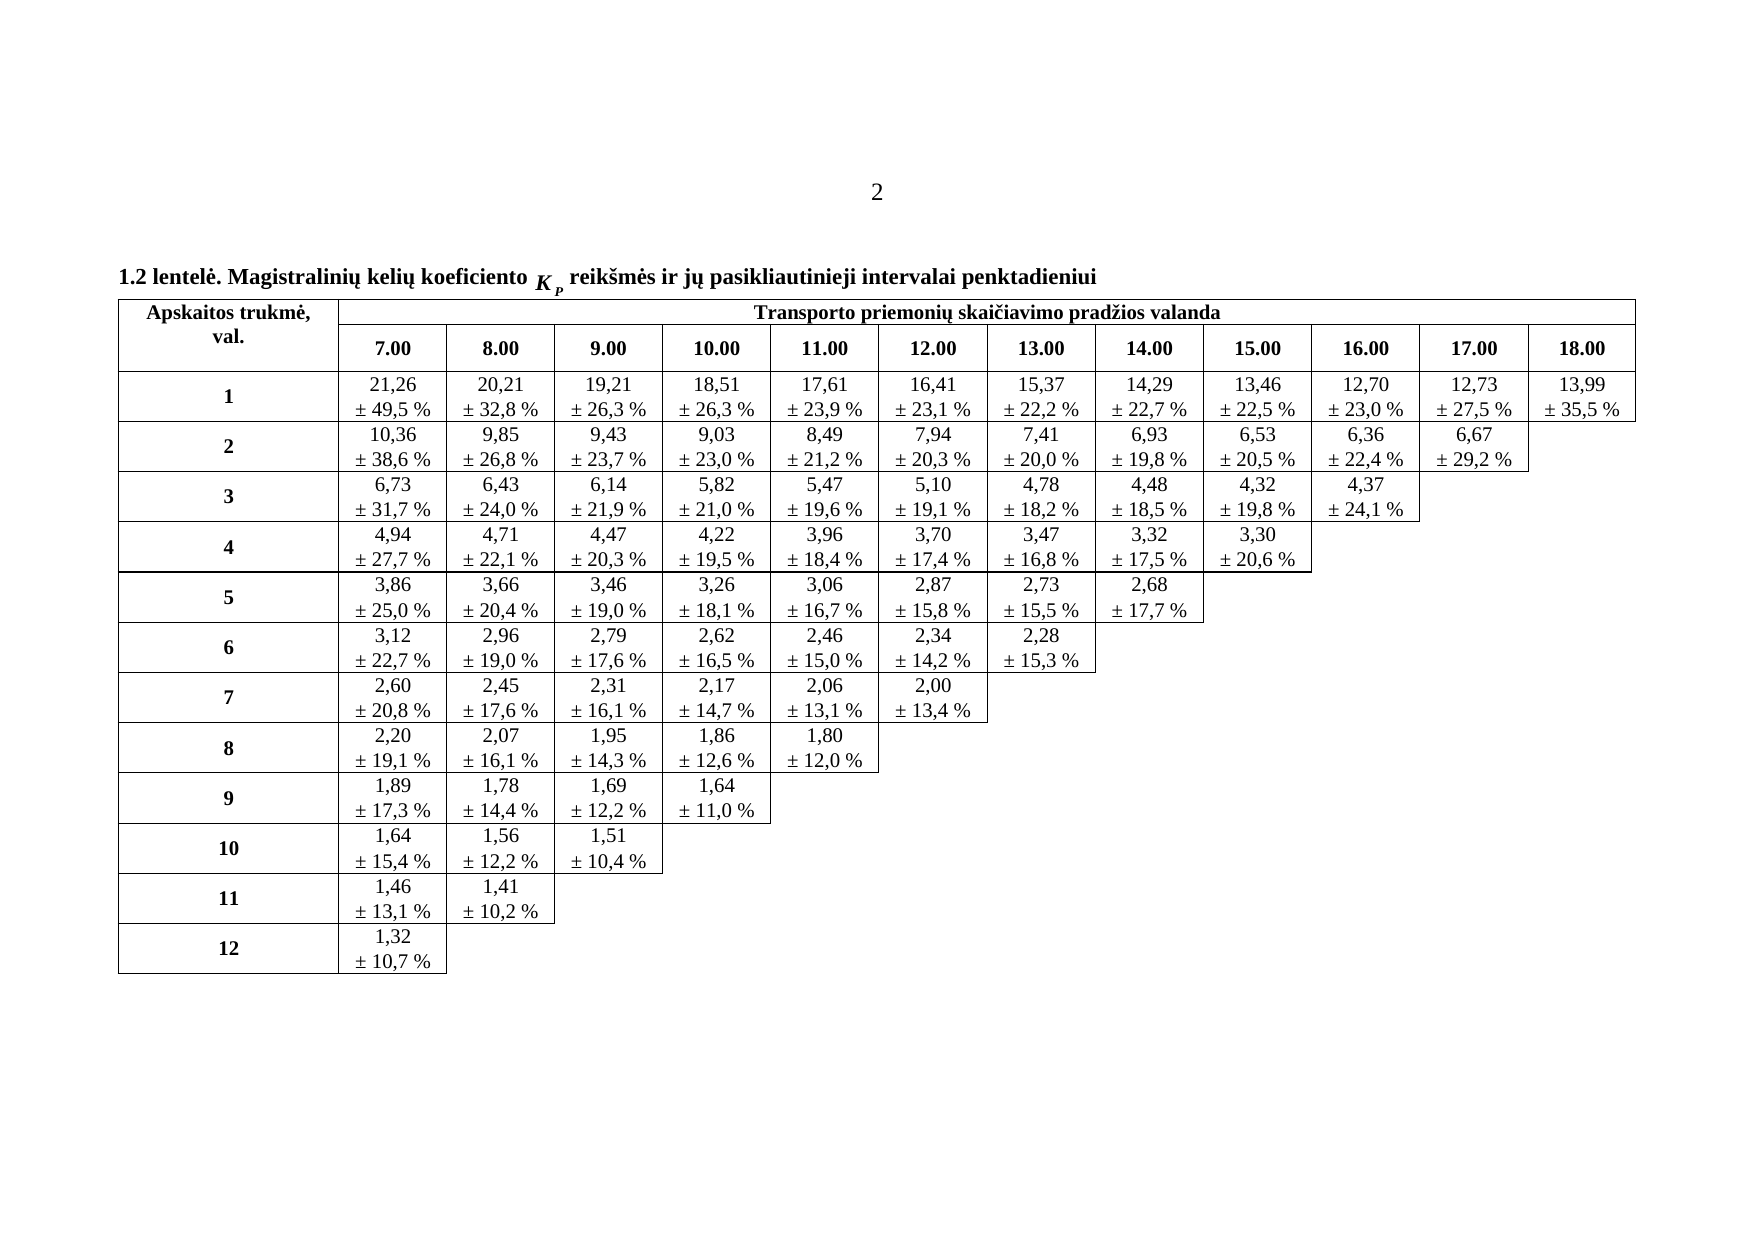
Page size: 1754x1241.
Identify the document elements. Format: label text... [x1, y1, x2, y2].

table_cell ± 20,6 % [1204, 546, 1311, 571]
table_cell ± 20,8 % [339, 697, 446, 722]
table_cell [1312, 948, 1420, 973]
table_cell ± 13,4 % [879, 697, 987, 722]
table_cell [663, 948, 771, 973]
table_cell 4,22 [663, 522, 770, 546]
table_cell 6 [119, 623, 338, 672]
table_cell 2,07 [447, 723, 554, 747]
table_cell [1203, 772, 1312, 797]
table_cell ± 15,8 % [879, 596, 987, 622]
table_cell ± 21,0 % [663, 496, 770, 521]
table_cell 2,31 [555, 673, 662, 697]
table_cell 3,86 [339, 573, 446, 596]
table_cell ± 14,7 % [663, 697, 770, 722]
table_cell [1095, 747, 1203, 772]
table_cell [447, 948, 554, 973]
table_cell 4,78 [988, 472, 1095, 496]
table_cell ± 14,2 % [879, 647, 987, 672]
table_cell 5,47 [771, 472, 878, 496]
table_cell 4,94 [339, 522, 446, 546]
table_cell [1312, 747, 1420, 772]
table_cell [1095, 697, 1203, 722]
table_cell ± 23,0 % [1312, 396, 1419, 421]
table_cell [555, 874, 662, 898]
table_cell 18,51 [663, 372, 770, 396]
table_cell ± 20,3 % [879, 446, 987, 471]
table_cell [1420, 772, 1528, 797]
table_cell [1420, 898, 1528, 923]
table_cell [879, 898, 987, 923]
text 1.2 lentelė. Magistralinių kelių koeficiento reikšmės ir jų pasikliautinieji intervalai penktadieniui [118, 263, 1636, 299]
table_cell 2,87 [879, 573, 987, 596]
table_cell [1203, 672, 1312, 697]
table_cell 13,46 [1204, 372, 1311, 396]
table_cell [771, 948, 879, 973]
table_cell ± 23,0 % [663, 446, 770, 471]
table_cell [987, 722, 1095, 747]
table_cell 3,32 [1096, 522, 1203, 546]
table_cell [879, 747, 987, 772]
table_cell ± 19,8 % [1096, 446, 1203, 471]
table_cell 16.00 [1312, 325, 1419, 371]
table_cell 12,73 [1420, 372, 1528, 396]
table_cell [771, 923, 879, 948]
table_cell [1095, 848, 1203, 873]
table_cell 5,10 [879, 472, 987, 496]
table_cell [1312, 923, 1420, 948]
table_cell [1203, 722, 1312, 747]
table_cell ± 32,8 % [447, 396, 554, 421]
table_cell 12,70 [1312, 372, 1419, 396]
table_cell ± 21,2 % [771, 446, 878, 471]
table_cell [1529, 446, 1636, 471]
table_cell [1312, 571, 1420, 596]
table_cell [987, 823, 1095, 847]
table_cell [987, 848, 1095, 873]
table_cell ± 19,8 % [1204, 496, 1311, 521]
table_cell ± 12,2 % [555, 797, 662, 822]
table_cell ± 10,2 % [447, 898, 554, 923]
table_cell 2,62 [663, 623, 770, 647]
table_cell 2,60 [339, 673, 446, 697]
table_cell [1420, 747, 1528, 772]
table_cell ± 24,1 % [1312, 496, 1419, 521]
table_cell ± 25,0 % [339, 596, 446, 622]
table_cell 7,41 [988, 422, 1095, 446]
table_cell 2,06 [771, 673, 878, 697]
table_cell [1528, 923, 1636, 948]
table_cell [1528, 797, 1636, 822]
table_cell [1528, 471, 1636, 496]
table_cell 1,86 [663, 723, 770, 747]
table_cell 16,41 [879, 372, 987, 396]
table_cell 1,95 [555, 723, 662, 747]
table_cell 2,00 [879, 673, 987, 697]
table_cell [1528, 647, 1636, 672]
table_cell [1420, 797, 1528, 822]
table_cell [1529, 422, 1636, 446]
table_cell 4,48 [1096, 472, 1203, 496]
table_cell 2,17 [663, 673, 770, 697]
table_cell [1528, 622, 1636, 647]
table_cell ± 22,4 % [1312, 446, 1419, 471]
table_header Apskaitos trukmė, val. [119, 300, 338, 371]
table_cell [1312, 546, 1420, 571]
table_cell [987, 873, 1095, 898]
table_cell 1,64 [663, 773, 770, 797]
table_cell 17.00 [1420, 325, 1528, 371]
table_cell 3,26 [663, 573, 770, 596]
table_cell [1095, 722, 1203, 747]
table_cell 1,64 [339, 824, 446, 847]
table_cell [1095, 797, 1203, 822]
table_cell [987, 747, 1095, 772]
table_cell 15.00 [1204, 325, 1311, 371]
table_cell [1095, 772, 1203, 797]
table_cell ± 19,1 % [339, 747, 446, 772]
table_cell ± 23,7 % [555, 446, 662, 471]
table_cell [1312, 697, 1420, 722]
table_cell 12 [119, 924, 338, 973]
table_cell ± 16,1 % [555, 697, 662, 722]
table_cell ± 19,0 % [447, 647, 554, 672]
table_cell 9,85 [447, 422, 554, 446]
table_cell 1,80 [771, 723, 878, 747]
table_cell [1420, 823, 1528, 847]
table_cell [1203, 873, 1312, 898]
table_cell 7.00 [339, 325, 446, 371]
table_cell ± 16,7 % [771, 596, 878, 622]
table_cell ± 17,6 % [555, 647, 662, 672]
table_cell [1204, 573, 1312, 596]
table_cell [1203, 923, 1312, 948]
table_cell [879, 873, 987, 898]
table_cell [663, 898, 771, 923]
table_cell [1203, 647, 1312, 672]
table_cell [1528, 571, 1636, 596]
table_cell 18.00 [1529, 325, 1635, 371]
table_cell ± 22,7 % [1096, 396, 1203, 421]
table_cell ± 20,0 % [988, 446, 1095, 471]
table_cell [771, 823, 879, 847]
table_cell 13,99 [1529, 372, 1635, 396]
table_cell ± 20,3 % [555, 546, 662, 571]
table_cell [879, 823, 987, 847]
table_cell [1420, 672, 1528, 697]
table_cell 9,03 [663, 422, 770, 446]
table_cell ± 26,3 % [555, 396, 662, 421]
table_cell [1312, 848, 1420, 873]
table_cell ± 17,7 % [1096, 596, 1203, 622]
table_cell 1,41 [447, 874, 554, 898]
table_cell ± 15,4 % [339, 848, 446, 873]
table_cell 6,93 [1096, 422, 1203, 446]
table_cell ± 18,1 % [663, 596, 770, 622]
table_cell [1312, 596, 1420, 622]
table_cell 1,69 [555, 773, 662, 797]
table_cell [879, 797, 987, 822]
table_cell [1312, 772, 1420, 797]
table_cell [1420, 697, 1528, 722]
table_cell [1312, 797, 1420, 822]
table_cell [1420, 546, 1528, 571]
table_cell [879, 923, 987, 948]
table_cell [879, 723, 987, 747]
table_cell 8,49 [771, 422, 878, 446]
table_cell ± 22,5 % [1204, 396, 1311, 421]
table_cell [879, 848, 987, 873]
table_cell 20,21 [447, 372, 554, 396]
table_cell 10.00 [663, 325, 770, 371]
table_cell 19,21 [555, 372, 662, 396]
table_cell [1528, 823, 1636, 847]
table_cell ± 19,0 % [555, 596, 662, 622]
table_cell 2,79 [555, 623, 662, 647]
table_cell 9.00 [555, 325, 662, 371]
table_cell [1420, 496, 1528, 521]
table_cell ± 27,5 % [1420, 396, 1528, 421]
table_cell [987, 923, 1095, 948]
table_cell [771, 797, 879, 822]
table_cell [771, 773, 879, 797]
table_cell ± 22,1 % [447, 546, 554, 571]
table_cell [1095, 898, 1203, 923]
table_cell ± 22,2 % [988, 396, 1095, 421]
table_cell [988, 697, 1095, 722]
table_cell 2,68 [1096, 573, 1203, 596]
table_cell [1203, 848, 1312, 873]
table_cell 6,67 [1420, 422, 1528, 446]
table_cell [987, 797, 1095, 822]
table_cell [987, 948, 1095, 973]
table_cell ± 31,7 % [339, 496, 446, 521]
table_cell [1528, 596, 1636, 622]
table_cell 12.00 [879, 325, 987, 371]
table_cell 1,56 [447, 824, 554, 847]
table_cell 7,94 [879, 422, 987, 446]
table_cell 2,34 [879, 623, 987, 647]
table_cell [1203, 697, 1312, 722]
table_cell 21,26 [339, 372, 446, 396]
table_cell ± 16,8 % [988, 546, 1095, 571]
table_cell 4,47 [555, 522, 662, 546]
table_cell [1203, 622, 1312, 647]
table_cell ± 19,6 % [771, 496, 878, 521]
table_cell 5 [119, 573, 338, 622]
table_cell [1528, 546, 1636, 571]
table_cell ± 20,4 % [447, 596, 554, 622]
table_cell [555, 898, 662, 923]
table_cell ± 17,4 % [879, 546, 987, 571]
table_cell [663, 848, 771, 873]
table_cell [1203, 747, 1312, 772]
table_cell 1,51 [555, 824, 662, 847]
table_cell 3,30 [1204, 522, 1311, 546]
table_cell [663, 873, 771, 898]
table_cell [1420, 647, 1528, 672]
table_cell 17,61 [771, 372, 878, 396]
table_cell 3,06 [771, 573, 878, 596]
table_cell ± 19,1 % [879, 496, 987, 521]
table_cell [1095, 948, 1203, 973]
table_cell [1528, 672, 1636, 697]
table_cell [987, 898, 1095, 923]
table_cell [1312, 522, 1420, 546]
table_cell ± 23,1 % [879, 396, 987, 421]
table_cell [1420, 596, 1528, 622]
table_cell [1312, 823, 1420, 847]
table_cell [1096, 647, 1203, 672]
table_cell ± 20,5 % [1204, 446, 1311, 471]
table_cell ± 49,5 % [339, 396, 446, 421]
table_cell [1528, 747, 1636, 772]
table_cell ± 29,2 % [1420, 446, 1528, 471]
table_cell ± 12,6 % [663, 747, 770, 772]
table_cell 6,36 [1312, 422, 1419, 446]
table_cell 10,36 [339, 422, 446, 446]
table_cell ± 11,0 % [663, 797, 770, 822]
table_cell ± 21,9 % [555, 496, 662, 521]
table_cell 7 [119, 673, 338, 722]
table_cell 3 [119, 472, 338, 521]
table_cell 2,46 [771, 623, 878, 647]
table_cell [1528, 873, 1636, 898]
table_cell 14.00 [1096, 325, 1203, 371]
table_cell [555, 948, 662, 973]
table_cell 3,66 [447, 573, 554, 596]
table_cell [1095, 823, 1203, 847]
table_cell 2,73 [988, 573, 1095, 596]
table_cell 11.00 [771, 325, 878, 371]
table_cell ± 17,3 % [339, 797, 446, 822]
table_cell [1528, 848, 1636, 873]
table_cell [1420, 848, 1528, 873]
table_cell 2 [119, 422, 338, 471]
table_cell 2,28 [988, 623, 1095, 647]
table_cell 3,47 [988, 522, 1095, 546]
table_cell 14,29 [1096, 372, 1203, 396]
table_cell ± 35,5 % [1529, 396, 1635, 421]
table_cell [879, 948, 987, 973]
table_cell [555, 923, 662, 948]
table_cell 3,96 [771, 522, 878, 546]
table_cell [1204, 596, 1312, 622]
table_cell [447, 924, 554, 948]
table_cell ± 15,0 % [771, 647, 878, 672]
table_cell 3,70 [879, 522, 987, 546]
table_cell 11 [119, 874, 338, 923]
table_cell [1528, 948, 1636, 973]
table_cell [1528, 697, 1636, 722]
table_cell ± 19,5 % [663, 546, 770, 571]
table_cell [1420, 571, 1528, 596]
table_cell [663, 923, 771, 948]
table_cell ± 18,5 % [1096, 496, 1203, 521]
table_cell 13.00 [988, 325, 1095, 371]
table_cell ± 14,4 % [447, 797, 554, 822]
table_cell [1528, 898, 1636, 923]
table_cell [1312, 622, 1420, 647]
table_cell [1203, 898, 1312, 923]
table_cell [1420, 472, 1528, 496]
table_cell [1420, 873, 1528, 898]
table_cell 3,46 [555, 573, 662, 596]
table_cell ± 12,2 % [447, 848, 554, 873]
table_cell ± 22,7 % [339, 647, 446, 672]
table_cell [771, 898, 879, 923]
table_cell ± 13,1 % [771, 697, 878, 722]
table_cell ± 12,0 % [771, 747, 878, 772]
table_cell [1095, 672, 1203, 697]
table_cell [987, 772, 1095, 797]
table_cell [1095, 873, 1203, 898]
table_cell ± 26,8 % [447, 446, 554, 471]
table_cell [1203, 823, 1312, 847]
table_cell [1420, 923, 1528, 948]
table_cell 9,43 [555, 422, 662, 446]
table_cell ± 26,3 % [663, 396, 770, 421]
table_cell [771, 848, 879, 873]
table_cell 4,37 [1312, 472, 1419, 496]
table_cell ± 24,0 % [447, 496, 554, 521]
table_cell ± 18,4 % [771, 546, 878, 571]
table_cell ± 18,2 % [988, 496, 1095, 521]
table_cell 15,37 [988, 372, 1095, 396]
table_cell ± 17,6 % [447, 697, 554, 722]
table_cell [1312, 672, 1420, 697]
table_cell 8 [119, 723, 338, 772]
table_cell 2,20 [339, 723, 446, 747]
table_cell 1,32 [339, 924, 446, 948]
table_cell 6,73 [339, 472, 446, 496]
table_cell [1528, 496, 1636, 521]
table_cell ± 14,3 % [555, 747, 662, 772]
table_cell 9 [119, 773, 338, 822]
table_cell [1528, 521, 1636, 546]
table_cell [1528, 772, 1636, 797]
table_cell 4,71 [447, 522, 554, 546]
table_cell [1420, 722, 1528, 747]
table_cell ± 15,3 % [988, 647, 1095, 672]
table_cell ± 38,6 % [339, 446, 446, 471]
table_cell ± 15,5 % [988, 596, 1095, 622]
table_cell [1312, 898, 1420, 923]
table_cell [1095, 923, 1203, 948]
table_cell 1,89 [339, 773, 446, 797]
table_cell 4,32 [1204, 472, 1311, 496]
table_cell ± 13,1 % [339, 898, 446, 923]
table_cell ± 16,5 % [663, 647, 770, 672]
table_cell ± 23,9 % [771, 396, 878, 421]
table_cell 1,78 [447, 773, 554, 797]
table_cell [1096, 623, 1203, 647]
table_cell 1,46 [339, 874, 446, 898]
table_cell [879, 772, 987, 797]
table_cell [1420, 948, 1528, 973]
table_cell [1203, 797, 1312, 822]
table_cell [1420, 622, 1528, 647]
table_cell 1 [119, 372, 338, 421]
table_cell [1312, 722, 1420, 747]
table_cell ± 10,4 % [555, 848, 662, 873]
table_cell 6,53 [1204, 422, 1311, 446]
table_header Transporto priemonių skaičiavimo pradžios valanda [339, 300, 1635, 324]
table_cell ± 27,7 % [339, 546, 446, 571]
table_cell ± 10,7 % [339, 948, 446, 973]
table_cell 10 [119, 824, 338, 873]
table_cell 4 [119, 522, 338, 571]
table_cell 6,14 [555, 472, 662, 496]
table_cell [988, 673, 1095, 697]
table_cell [1528, 722, 1636, 747]
table_cell 6,43 [447, 472, 554, 496]
table_cell [1312, 647, 1420, 672]
table_cell [1312, 873, 1420, 898]
table_cell [771, 873, 879, 898]
table_cell 8.00 [447, 325, 554, 371]
table_cell [1203, 948, 1312, 973]
table_cell [1420, 521, 1528, 546]
table_cell ± 16,1 % [447, 747, 554, 772]
table_cell [663, 824, 771, 847]
table_cell 3,12 [339, 623, 446, 647]
table_cell 2,45 [447, 673, 554, 697]
table_cell 5,82 [663, 472, 770, 496]
table_cell ± 17,5 % [1096, 546, 1203, 571]
table_cell 2,96 [447, 623, 554, 647]
